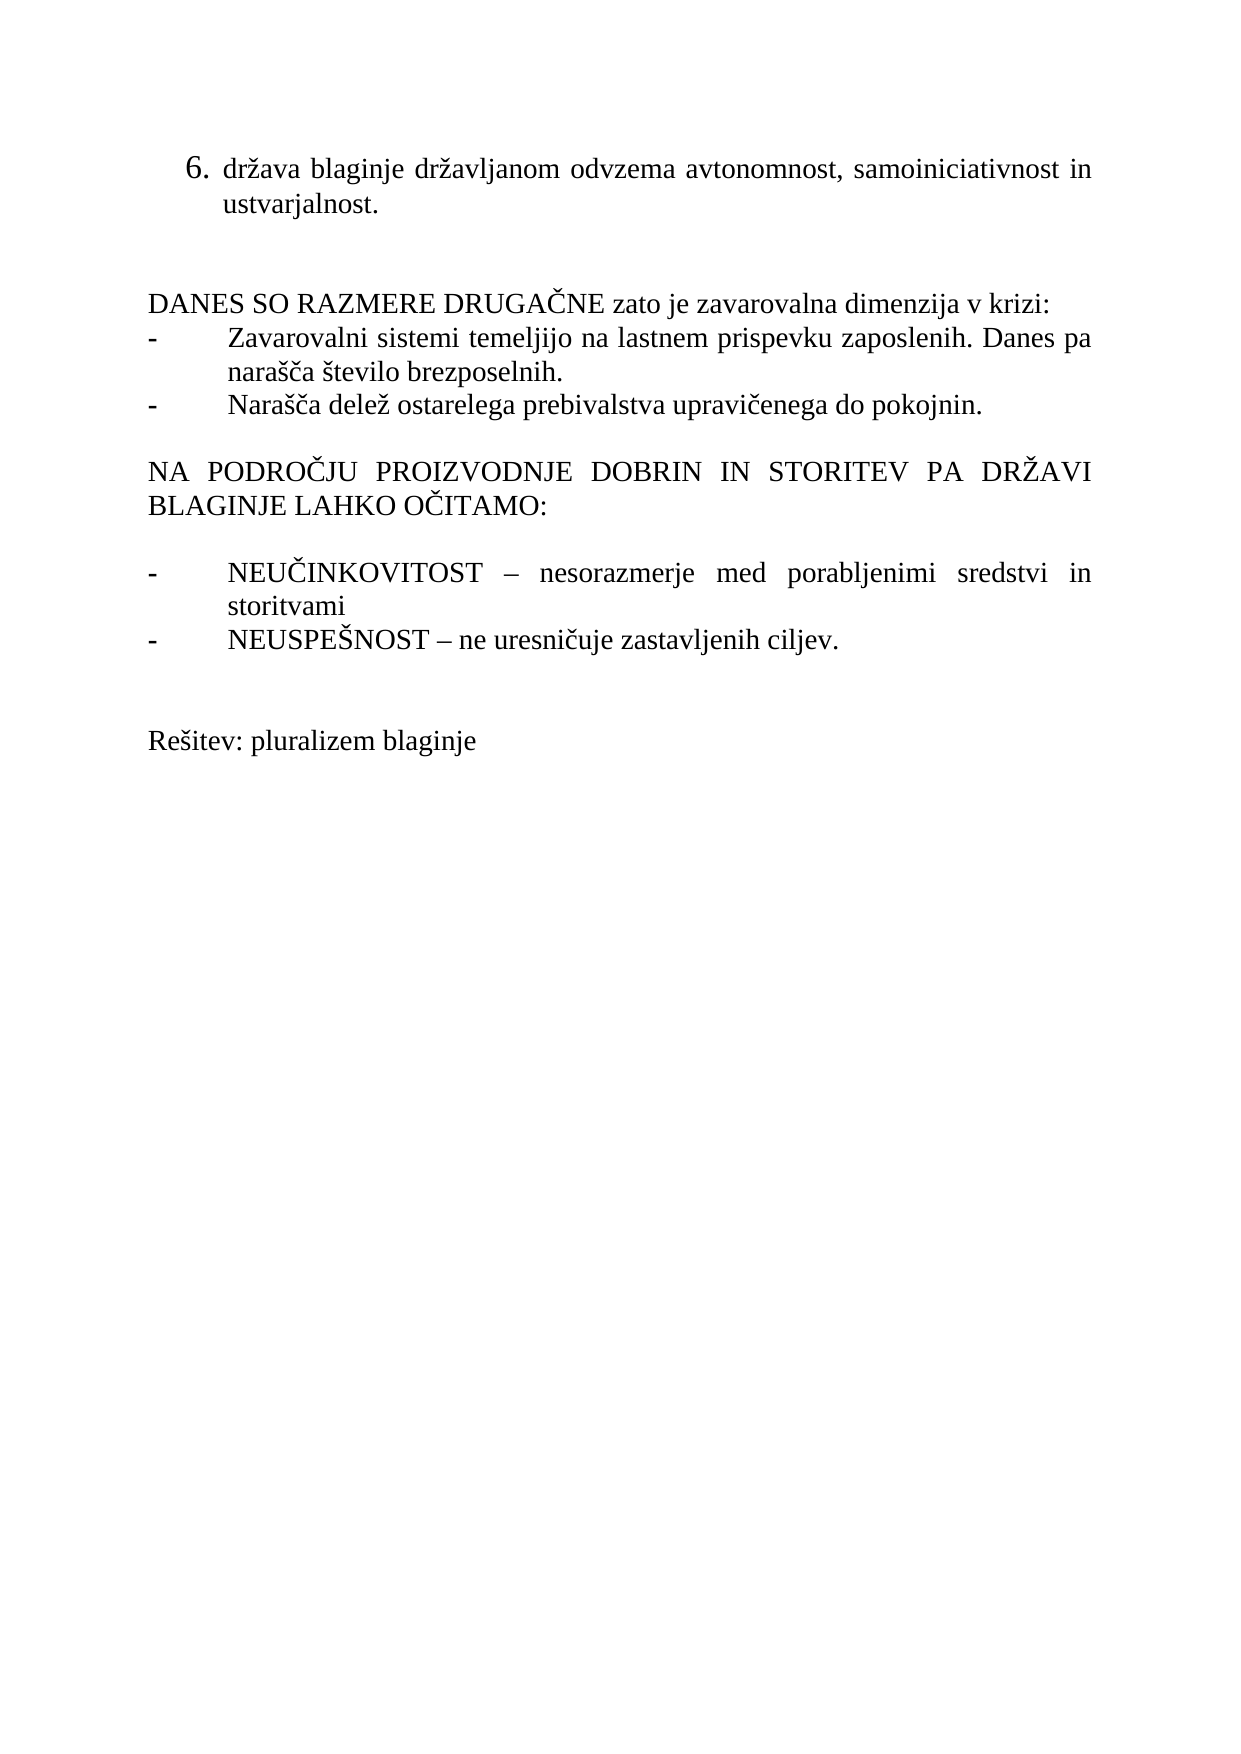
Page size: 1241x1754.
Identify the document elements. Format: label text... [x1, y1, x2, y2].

text NA PODROČJU PROIZVODNJE DOBRIN IN STORITEV PA DRŽAVI BLAGINJE LAHKO OČITAMO: [148, 454, 1093, 521]
list NEUSPEŠNOST – ne uresničuje zastavljenih ciljev. [148, 622, 1093, 656]
text DANES SO RAZMERE DRUGAČNE zato je zavarovalna dimenzija v krizi: [148, 287, 1093, 320]
list Zavarovalni sistemi temeljijo na lastnem prispevku zaposlenih. Danes pa narašča število brezposelnih. [148, 320, 1093, 387]
list država blaginje državljanom odvzema avtonomnost, samoiniciativnost in ustvarjalnost. [185, 148, 1093, 219]
text Rešitev: pluralizem blaginje [148, 723, 1093, 756]
list NEUČINKOVITOST – nesorazmerje med porabljenimi sredstvi in storitvami [148, 555, 1093, 622]
list Narašča delež ostarelega prebivalstva upravičenega do pokojnin. [148, 387, 1093, 421]
